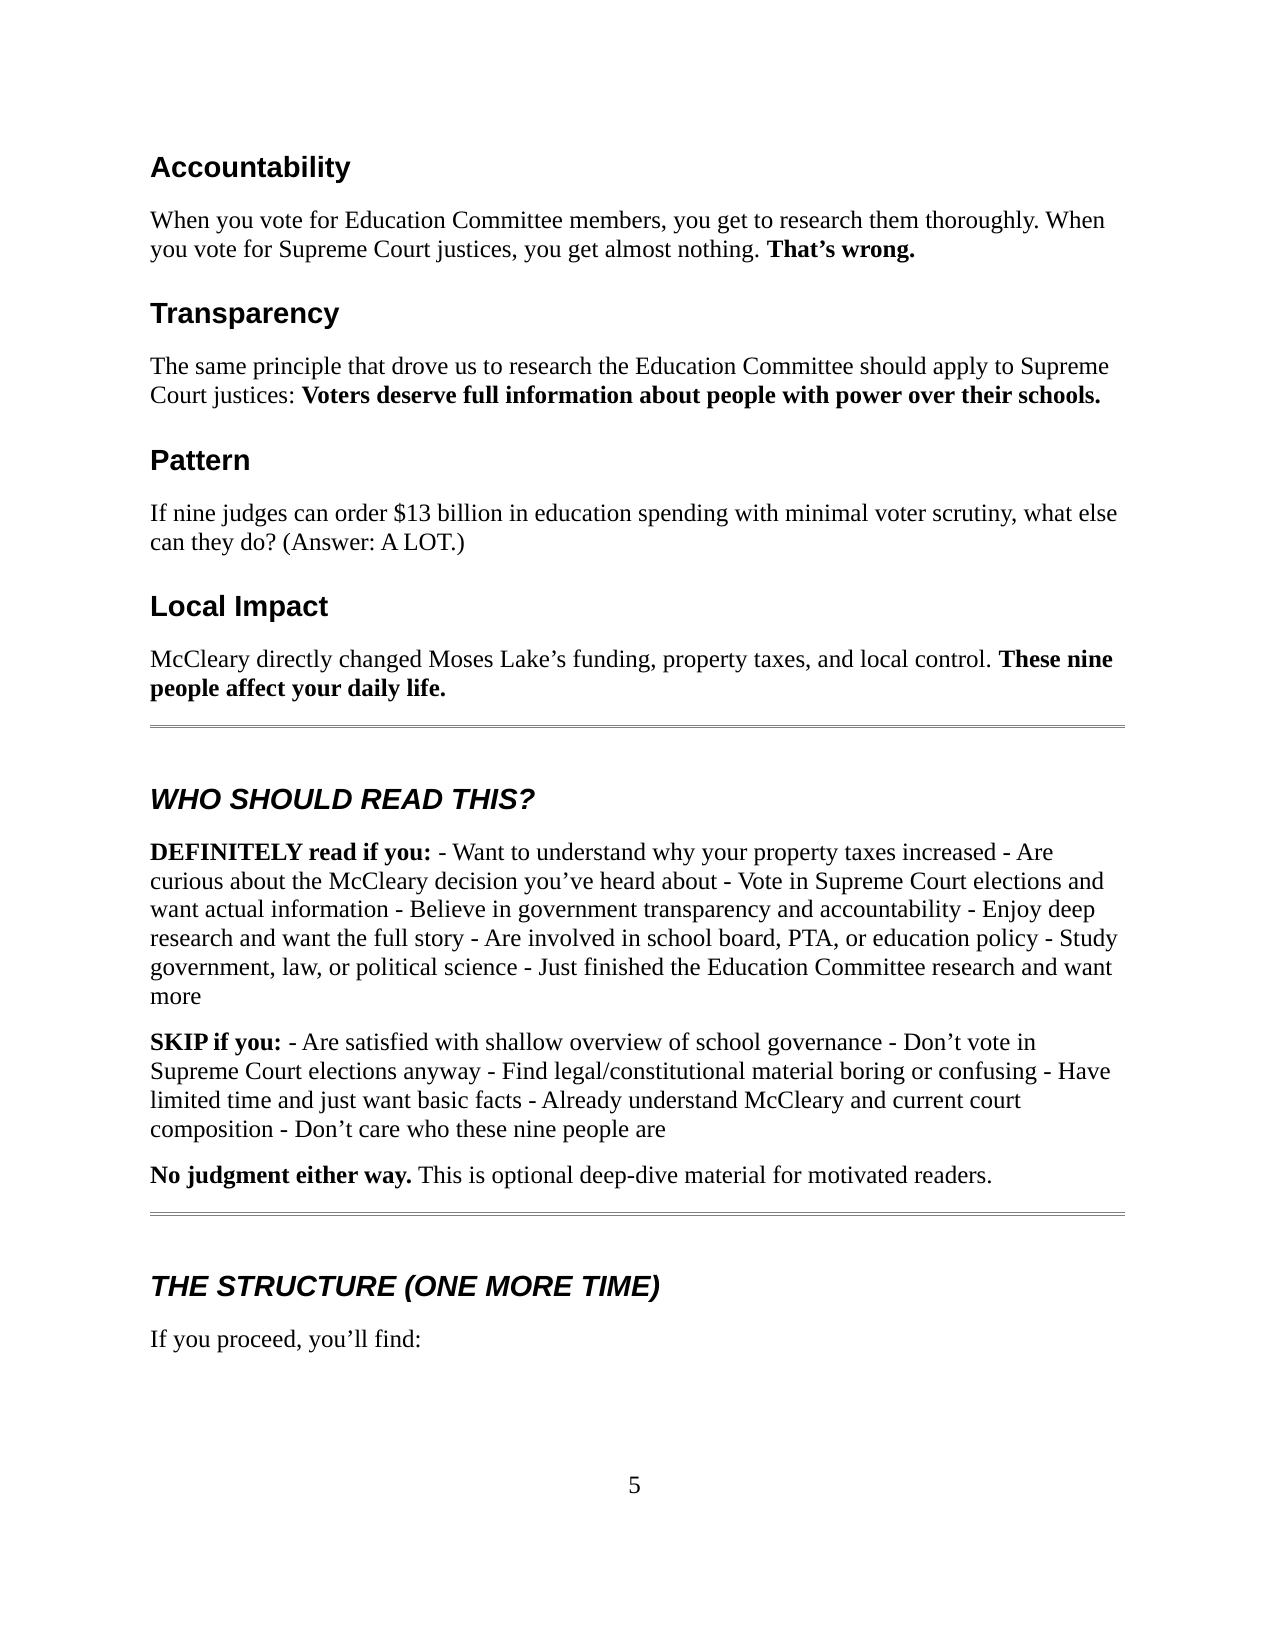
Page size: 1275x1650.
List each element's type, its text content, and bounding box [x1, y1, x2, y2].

text DEFINITELY read if you: - Want to understand why your property taxes increased - Are curious about the McCleary decision you’ve heard about - Vote in Supreme Court elections and want actual information - Believe in government transparency and accountability - Enjoy deep research and want the full story - Are involved in school board, PTA, or education policy - Study government, law, or political science - Just finished the Education Committee research and want more [150, 837, 1125, 1009]
text If you proceed, you’ll find: [150, 1324, 1125, 1353]
text No judgment either way. This is optional deep-dive material for motivated readers. [150, 1160, 1125, 1189]
subtitle Transparency [150, 296, 1125, 330]
subtitle Accountability [150, 150, 1125, 183]
text SKIP if you: - Are satisfied with shallow overview of school governance - Don’t vote in Supreme Court elections anyway - Find legal/constitutional material boring or confusing - Have limited time and just want basic facts - Already understand McCleary and current court composition - Don’t care who these nine people are [150, 1027, 1125, 1142]
text When you vote for Education Committee members, you get to research them thoroughly. When you vote for Supreme Court justices, you get almost nothing. That’s wrong. [150, 205, 1125, 262]
subtitle WHO SHOULD READ THIS? [150, 782, 1125, 816]
text The same principle that drove us to research the Education Committee should apply to Supreme Court justices: Voters deserve full information about people with power over their schools. [150, 351, 1125, 409]
subtitle Pattern [150, 443, 1125, 476]
subtitle Local Impact [150, 589, 1125, 623]
text If nine judges can order $13 billion in education spending with minimal voter scrutiny, what else can they do? (Answer: A LOT.) [150, 498, 1125, 555]
subtitle THE STRUCTURE (ONE MORE TIME) [150, 1269, 1125, 1303]
text McCleary directly changed Moses Lake’s funding, property taxes, and local control. These nine people affect your daily life. [150, 644, 1125, 702]
